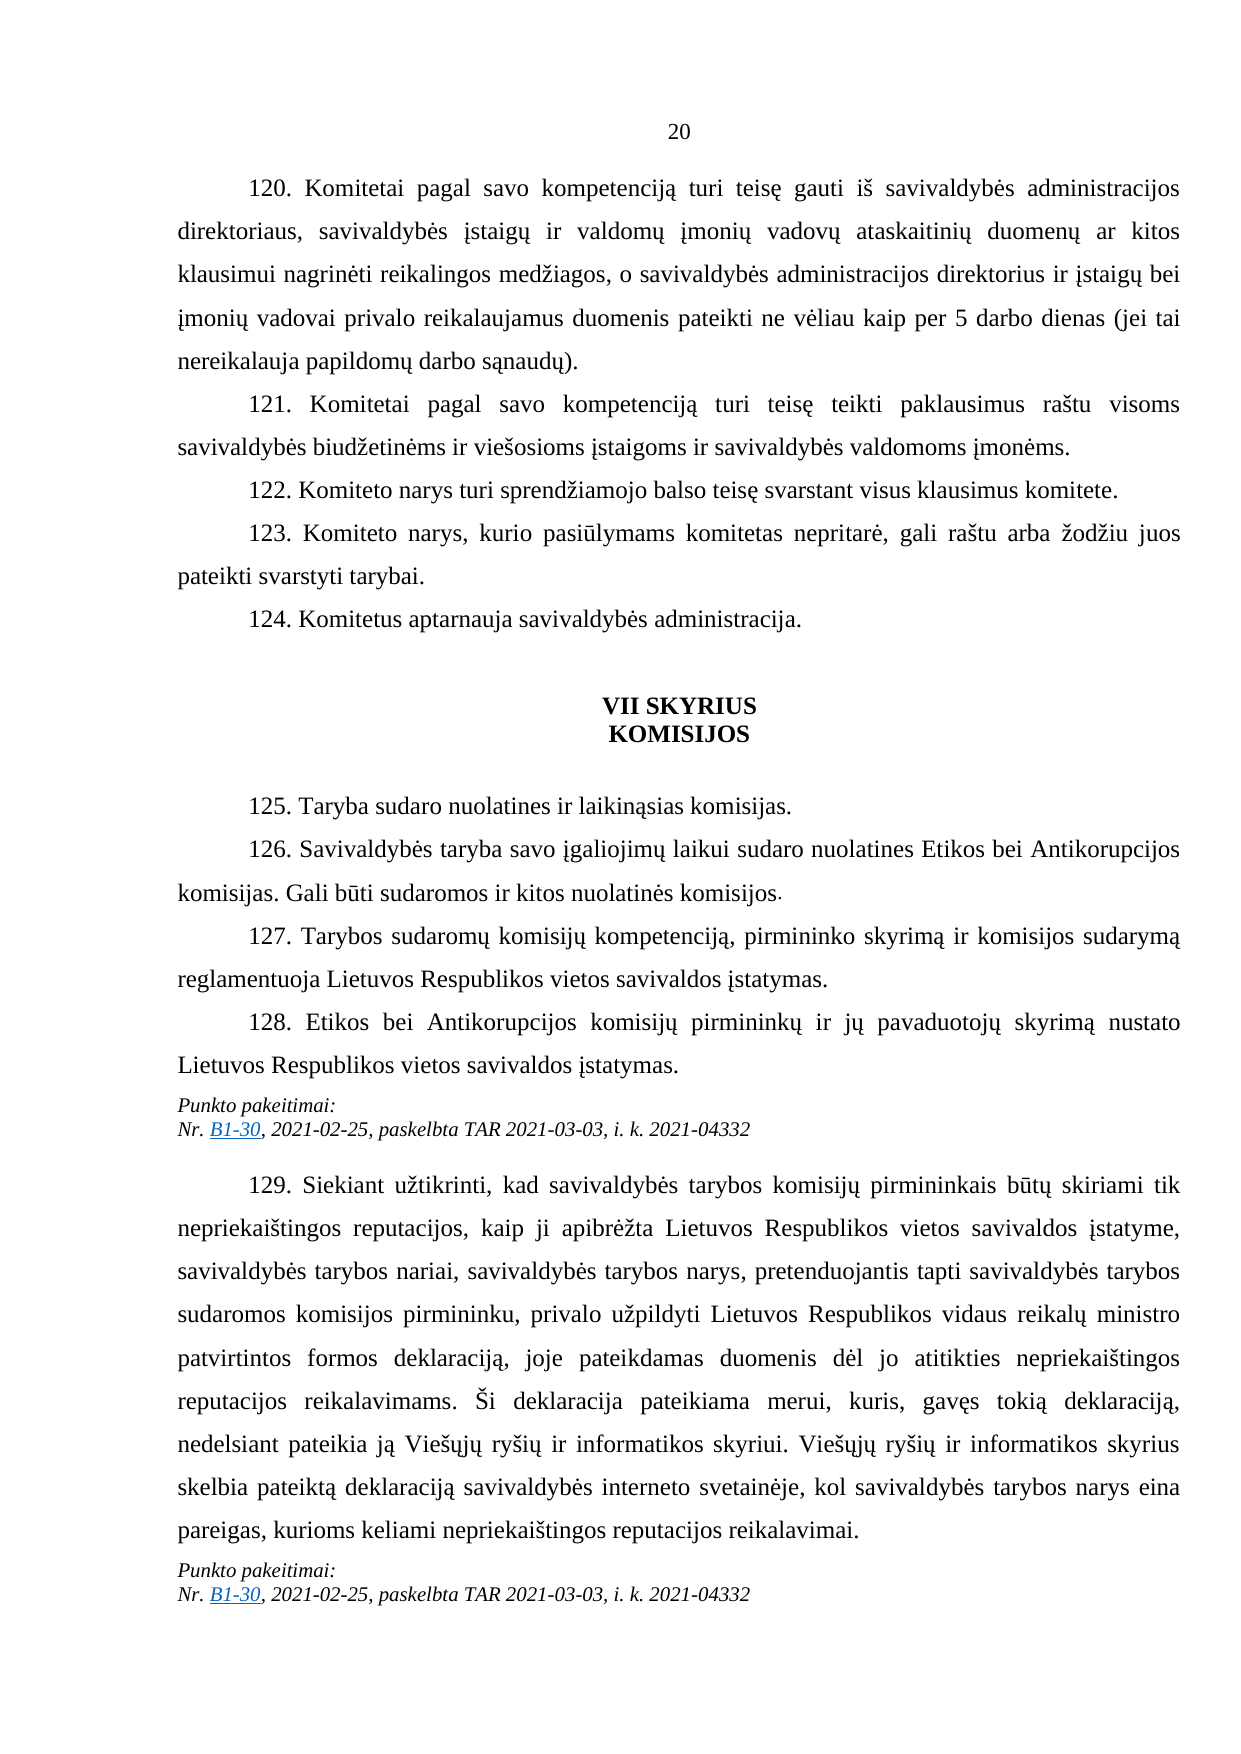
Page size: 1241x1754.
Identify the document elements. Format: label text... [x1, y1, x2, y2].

text KOMISIJOS [177, 719, 1181, 748]
text 128. Etikos bei Antikorupcijos komisijų pirmininkų ir jų pavaduotojų skyrimą nustato Lietuvos Respublikos vietos savivaldos įstatymas. [177, 1007, 1181, 1079]
text 124. Komitetus aptarnauja savivaldybės administracija. [177, 604, 1181, 633]
text VII SKYRIUS [177, 691, 1181, 719]
text Punkto pakeitimai: [177, 1558, 1181, 1582]
text 120. Komitetai pagal savo kompetenciją turi teisę gauti iš savivaldybės administracijos direktoriaus, savivaldybės įstaigų ir valdomų įmonių vadovų ataskaitinių duomenų ar kitos klausimui nagrinėti reikalingos medžiagos, o savivaldybės administracijos direktorius ir įstaigų bei įmonių vadovai privalo reikalaujamus duomenis pateikti ne vėliau kaip per 5 darbo dienas (jei tai nereikalauja papildomų darbo sąnaudų). [177, 173, 1181, 374]
text Nr. B1-30, 2021-02-25, paskelbta TAR 2021-03-03, i. k. 2021-04332 [177, 1117, 1181, 1141]
text Punkto pakeitimai: [177, 1093, 1181, 1117]
text 123. Komiteto narys, kurio pasiūlymams komitetas nepritarė, gali raštu arba žodžiu juos pateikti svarstyti tarybai. [177, 518, 1181, 590]
text Nr. B1-30, 2021-02-25, paskelbta TAR 2021-03-03, i. k. 2021-04332 [177, 1582, 1181, 1606]
text 125. Taryba sudaro nuolatines ir laikinąsias komisijas. [177, 791, 1181, 820]
text 127. Tarybos sudaromų komisijų kompetenciją, pirmininko skyrimą ir komisijos sudarymą reglamentuoja Lietuvos Respublikos vietos savivaldos įstatymas. [177, 921, 1181, 993]
text 129. Siekiant užtikrinti, kad savivaldybės tarybos komisijų pirmininkais būtų skiriami tik nepriekaištingos reputacijos, kaip ji apibrėžta Lietuvos Respublikos vietos savivaldos įstatyme, savivaldybės tarybos nariai, savivaldybės tarybos narys, pretenduojantis tapti savivaldybės tarybos sudaromos komisijos pirmininku, privalo užpildyti Lietuvos Respublikos vidaus reikalų ministro patvirtintos formos deklaraciją, joje pateikdamas duomenis dėl jo atitikties nepriekaištingos reputacijos reikalavimams. Ši deklaracija pateikiama merui, kuris, gavęs tokią deklaraciją, nedelsiant pateikia ją Viešųjų ryšių ir informatikos skyriui. Viešųjų ryšių ir informatikos skyrius skelbia pateiktą deklaraciją savivaldybės interneto svetainėje, kol savivaldybės tarybos narys eina pareigas, kurioms keliami nepriekaištingos reputacijos reikalavimai. [177, 1170, 1181, 1544]
text 122. Komiteto narys turi sprendžiamojo balso teisę svarstant visus klausimus komitete. [177, 475, 1181, 504]
text 121. Komitetai pagal savo kompetenciją turi teisę teikti paklausimus raštu visoms savivaldybės biudžetinėms ir viešosioms įstaigoms ir savivaldybės valdomoms įmonėms. [177, 389, 1181, 461]
text 126. Savivaldybės taryba savo įgaliojimų laikui sudaro nuolatines Etikos bei Antikorupcijos komisijas. Gali būti sudaromos ir kitos nuolatinės komisijos. [177, 834, 1181, 906]
